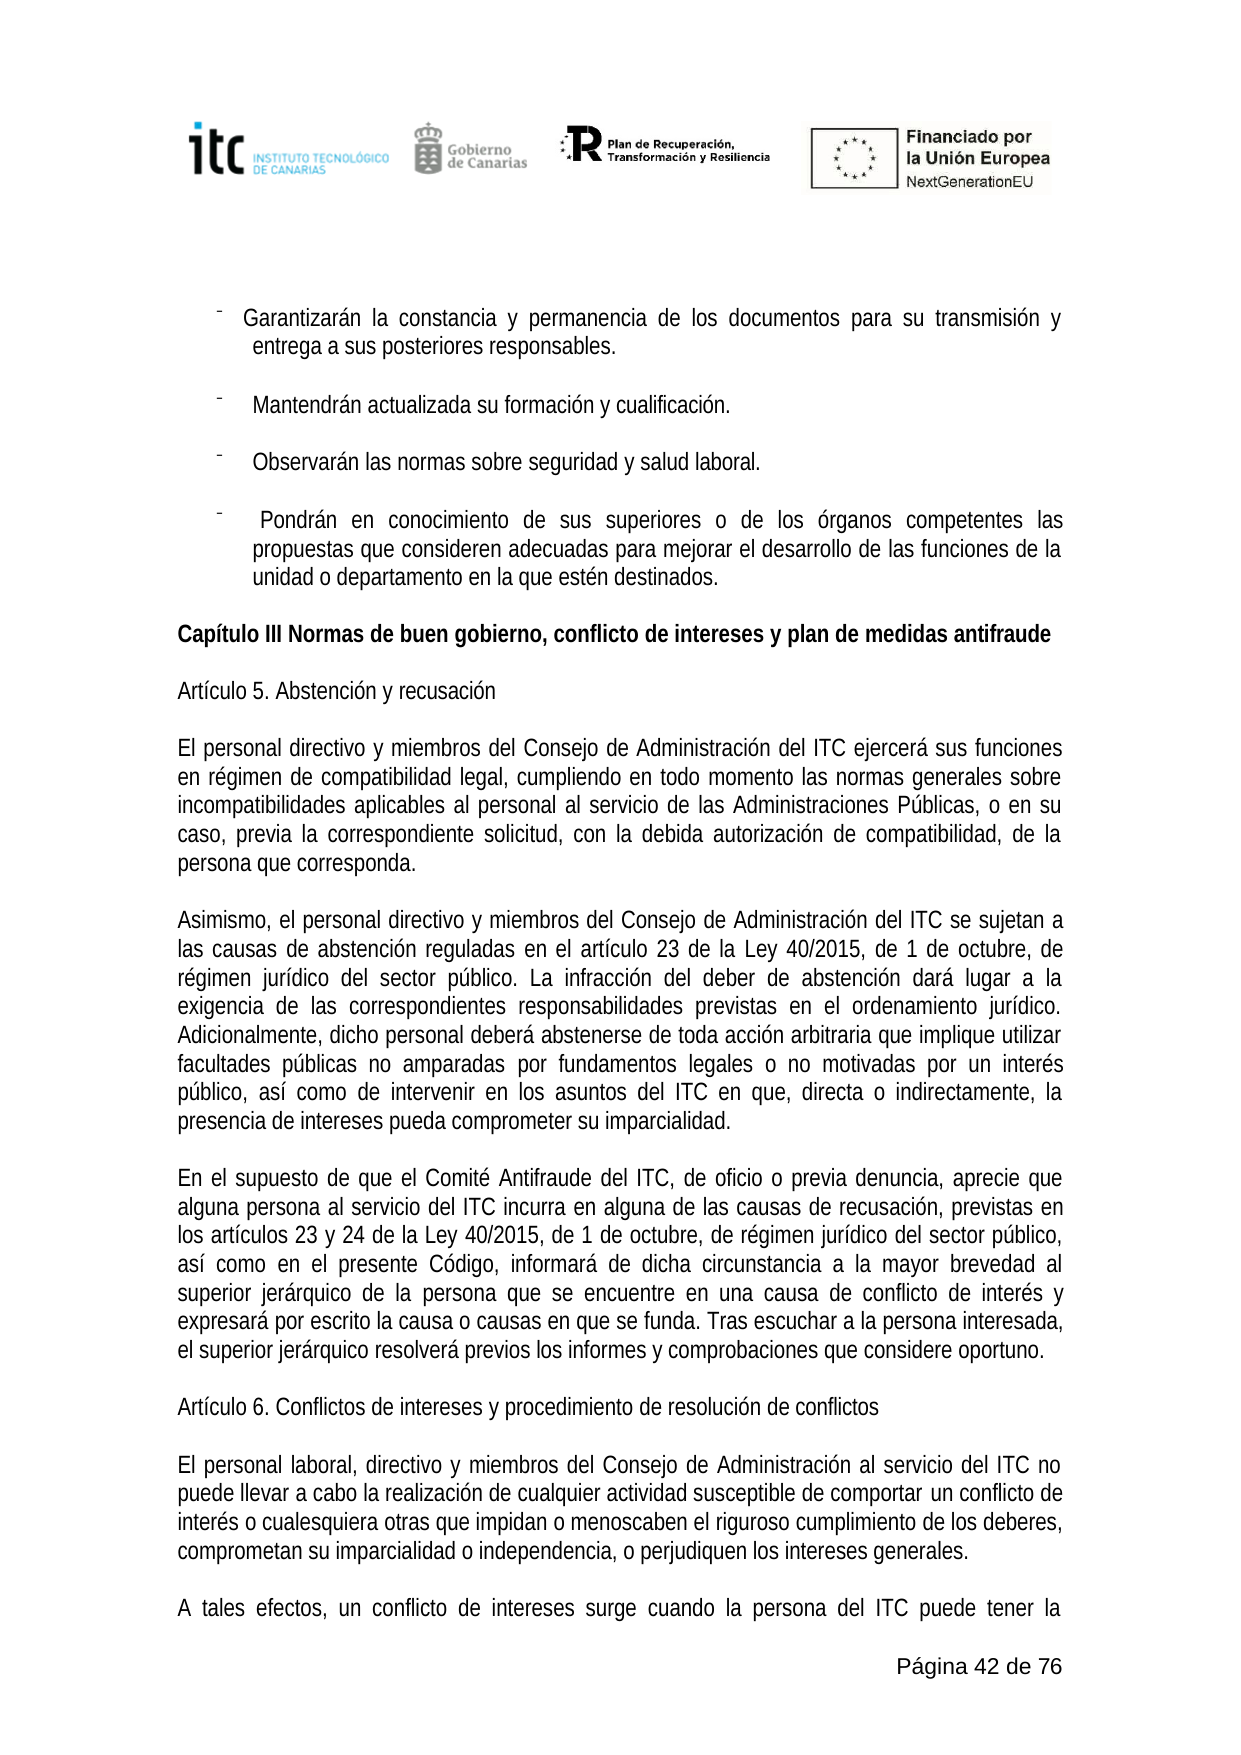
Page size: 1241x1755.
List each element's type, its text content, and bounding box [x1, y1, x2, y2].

subtitle Capítulo III Normas de buen gobierno, conflicto de intereses y plan de medidas antifraude [177, 619, 1163, 647]
text En el supuesto de que el Comité Antifraude del ITC, de oficio o previa denuncia, aprecie que alguna persona al servicio del ITC incurra en alguna de las causas de recusación, previstas en los artículos 23 y 24 de la Ley 40/2015, de 1 de octubre, de régimen jurídico del sector público, así como en el presente Código, informará de dicha circunstancia a la mayor brevedad al superior jerárquico de la persona que se encuentre en una causa de conflicto de interés y expresará por escrito la causa o causas en que se funda. Tras escuchar a la persona interesada, el superior jerárquico resolverá previos los informes y comprobaciones que considere oportuno. [177, 1163, 1064, 1363]
text El personal directivo y miembros del Consejo de Administración del ITC ejercerá sus funciones en régimen de compatibilidad legal, cumpliendo en todo momento las normas generales sobre incompatibilidades aplicables al personal al servicio de las Administraciones Públicas, o en su caso, previa la correspondiente solicitud, con la debida autorización de compatibilidad, de la persona que corresponda. [177, 733, 1063, 876]
text Asimismo, el personal directivo y miembros del Consejo de Administración del ITC se sujetan a las causas de abstención reguladas en el artículo 23 de la Ley 40/2015, de 1 de octubre, de régimen jurídico del sector público. La infracción del deber de abstención dará lugar a la exigencia de las correspondientes responsabilidades previstas en el ordenamiento jurídico. Adicionalmente, dicho personal deberá abstenerse de toda acción arbitraria que implique utilizar facultades públicas no amparadas por fundamentos legales o no motivadas por un interés público, así como de intervenir en los asuntos del ITC en que, directa o indirectamente, la presencia de intereses pueda comprometer su imparcialidad. [177, 905, 1064, 1134]
text ⁻ Observarán las normas sobre seguridad y salud laboral. [215, 447, 1163, 477]
text El personal laboral, directivo y miembros del Consejo de Administración al servicio del ITC no puede llevar a cabo la realización de cualquier actividad susceptible de comportar un conflicto de interés o cualesquiera otras que impidan o menoscaben el riguroso cumplimiento de los deberes, comprometan su imparcialidad o independencia, o perjudiquen los intereses generales. [177, 1450, 1063, 1564]
text Artículo 6. Conflictos de intereses y procedimiento de resolución de conflictos [177, 1392, 1163, 1421]
text ⁻ Mantendrán actualizada su formación y cualificación. [215, 389, 1163, 419]
text ⁻ Garantizarán la constancia y permanencia de los documentos para su transmisión y entrega a sus posteriores responsables. [215, 303, 1063, 360]
text Artículo 5. Abstención y recusación [177, 676, 1163, 705]
text ⁻ Pondrán en conocimiento de sus superiores o de los órganos competentes las propuestas que consideren adecuadas para mejorar el desarrollo de las funciones de la unidad o departamento en la que estén destinados. [215, 505, 1063, 590]
text A tales efectos, un conflicto de intereses surge cuando la persona del ITC puede tener la [177, 1593, 1063, 1622]
